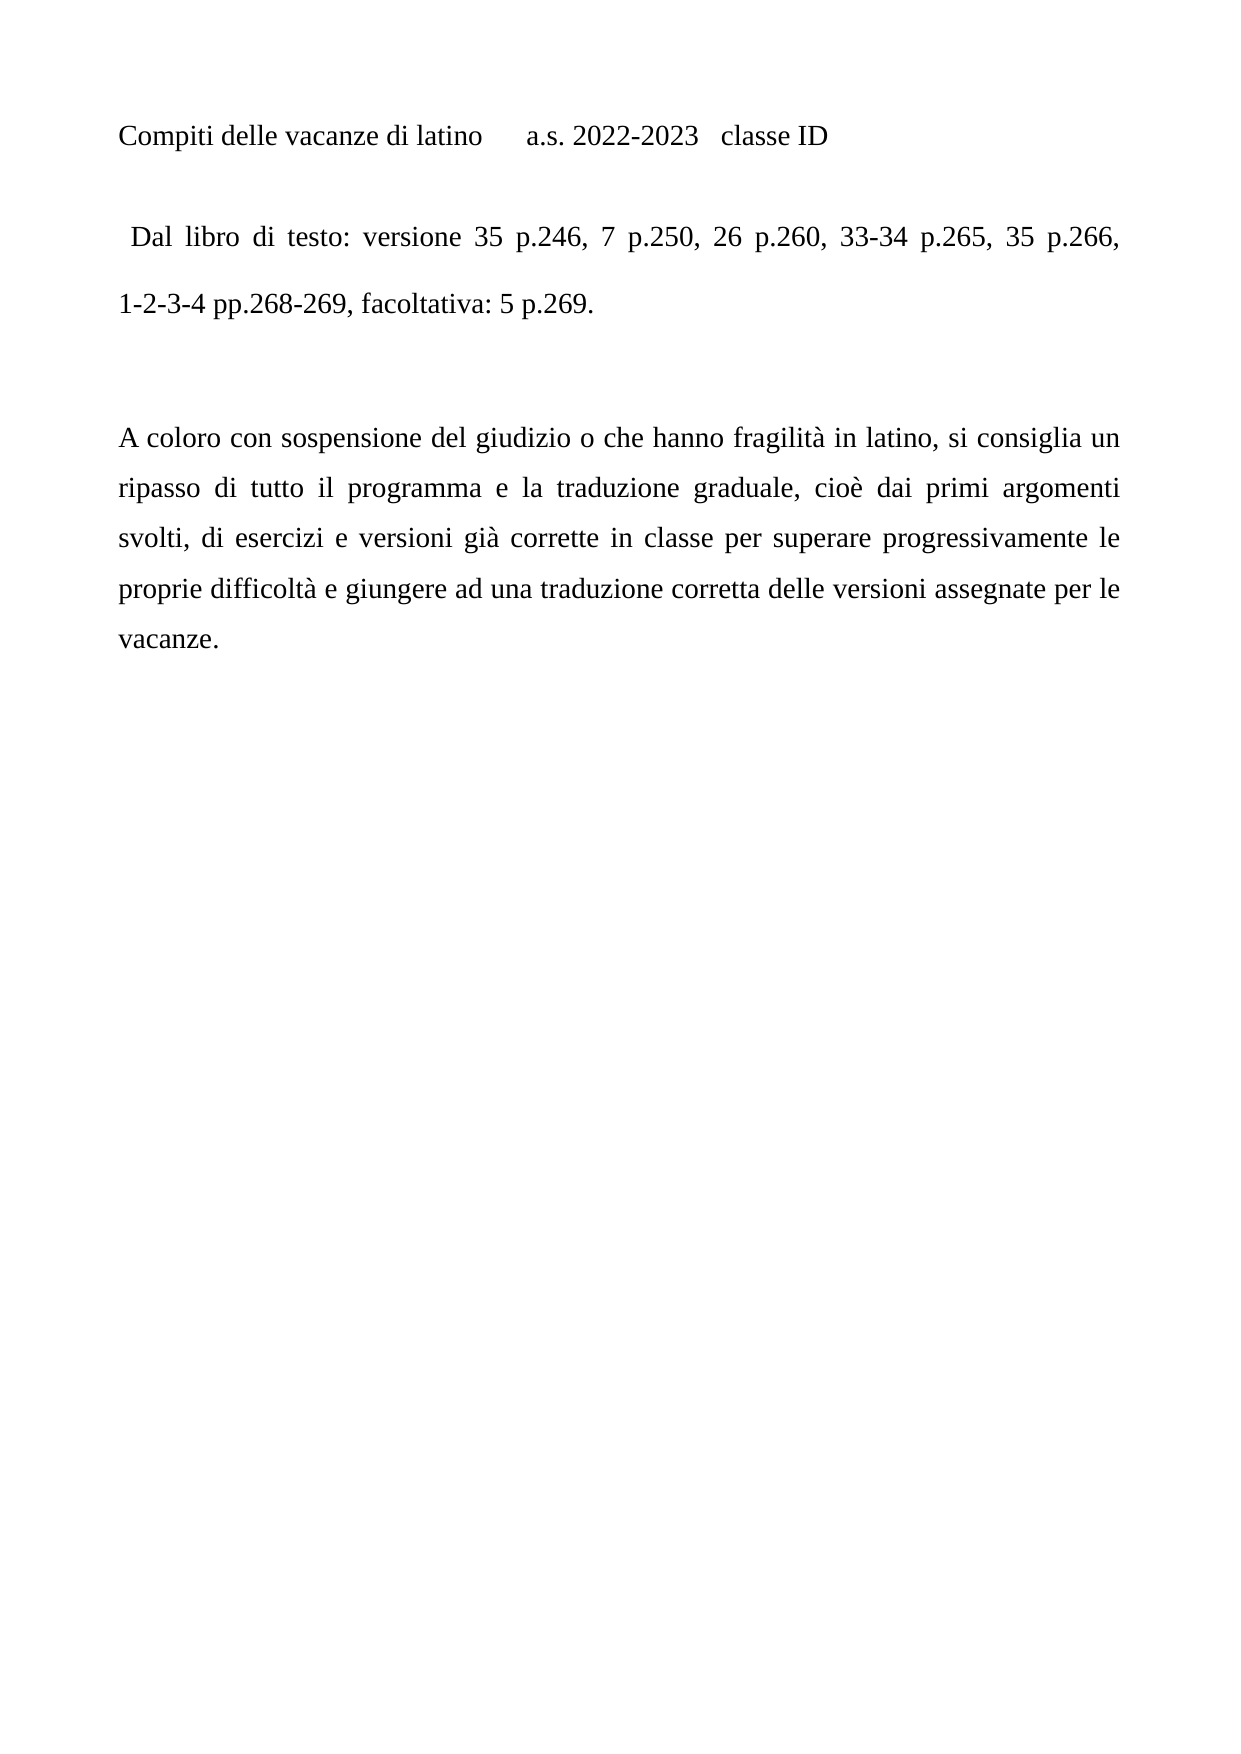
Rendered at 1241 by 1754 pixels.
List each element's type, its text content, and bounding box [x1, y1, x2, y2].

text Compiti delle vacanze di latino a.s. 2022-2023 classe ID [118, 118, 1122, 152]
text A coloro con sospensione del giudizio o che hanno fragilità in latino, si consiglia un ripasso di tutto il programma e la traduzione graduale, cioè dai primi argomenti svolti, di esercizi e versioni già corrette in classe per superare progressivamente le proprie difficoltà e giungere ad una traduzione corretta delle versioni assegnate per le vacanze. [118, 420, 1122, 655]
text Dal libro di testo: versione 35 p.246, 7 p.250, 26 p.260, 33-34 p.265, 35 p.266, 1-2-3-4 pp.268-269, facoltativa: 5 p.269. [118, 219, 1122, 319]
